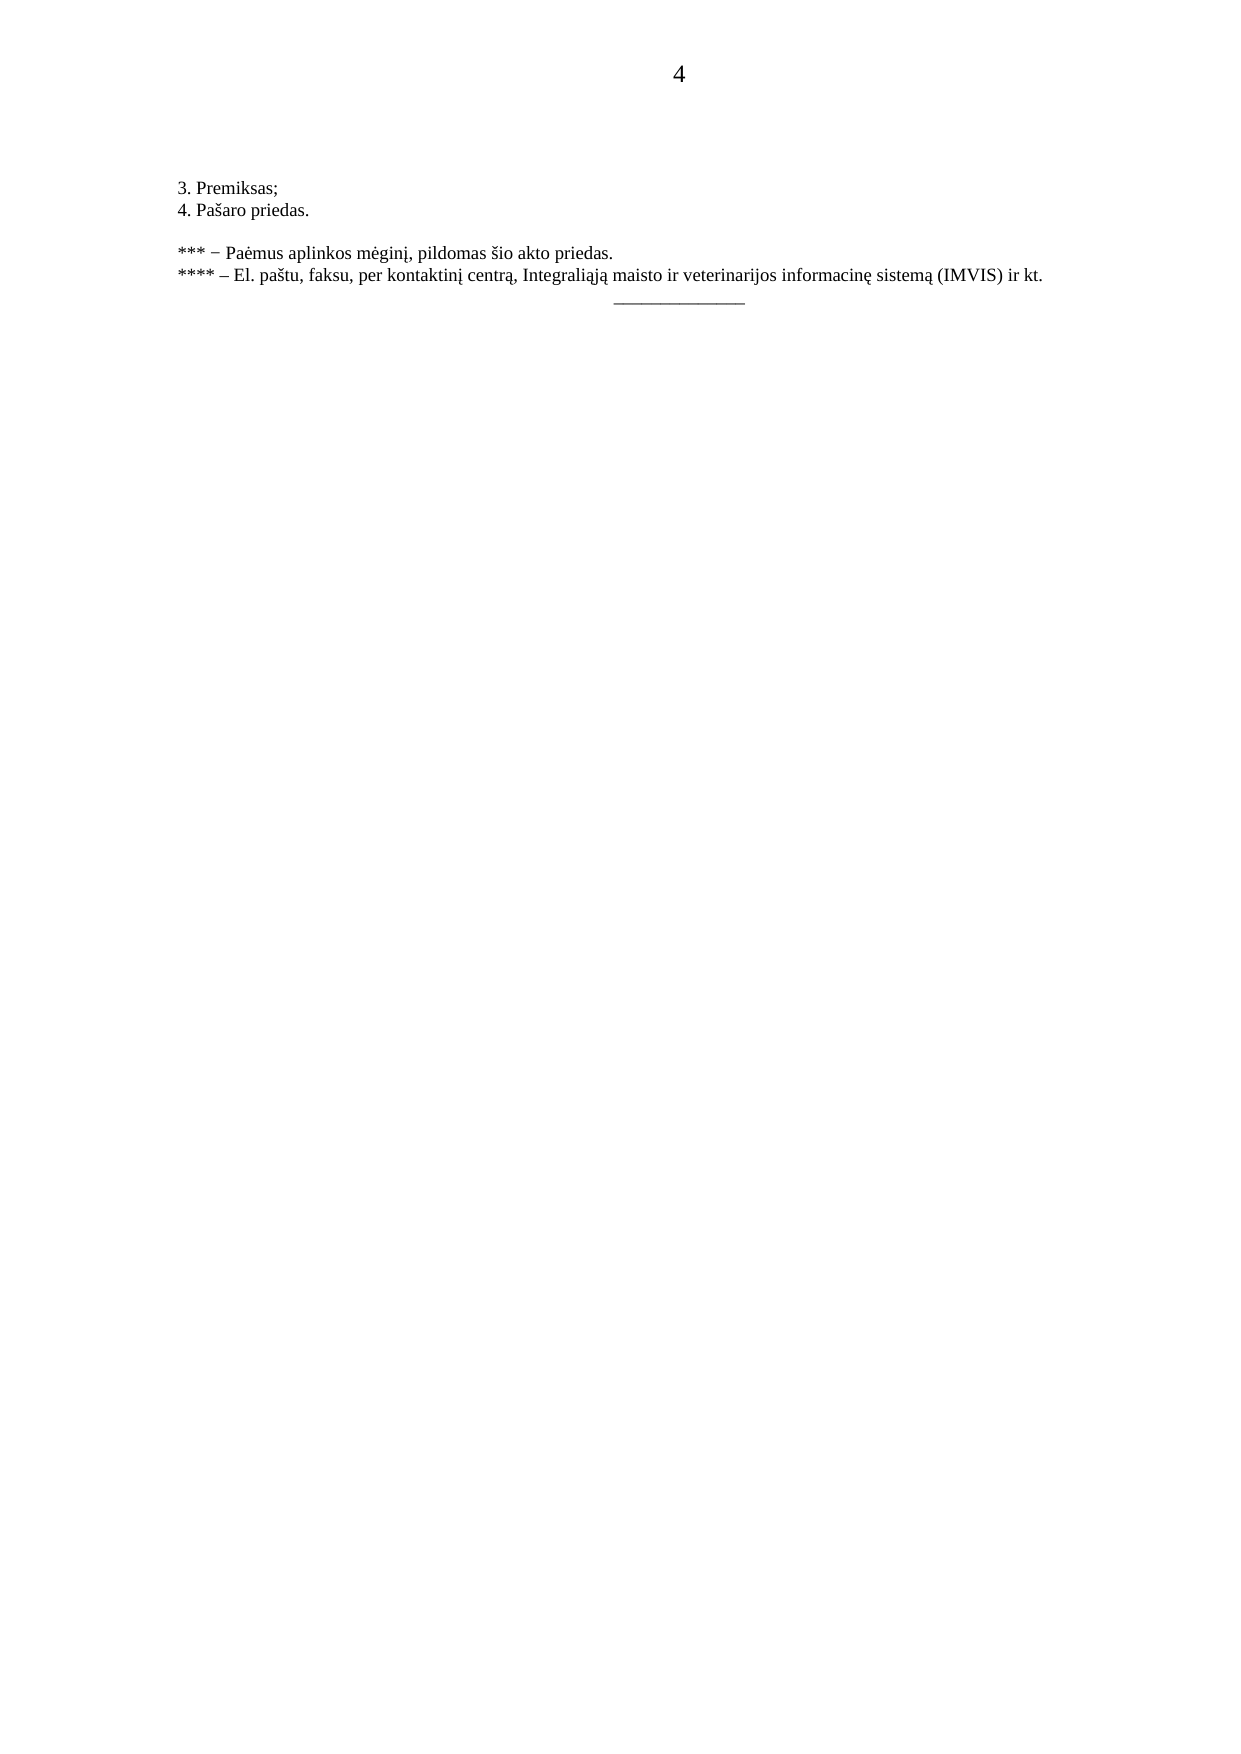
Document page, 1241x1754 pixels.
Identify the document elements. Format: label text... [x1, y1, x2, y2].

text **** – El. paštu, faksu, per kontaktinį centrą, Integraliąją maisto ir veterinarijos informacinę sistemą (IMVIS) ir kt. [65, 263, 1181, 285]
text 4. Pašaro priedas. [103, 199, 1181, 220]
text ______________ [65, 285, 1181, 307]
text *** − Paėmus aplinkos mėginį, pildomas šio akto priedas. [65, 242, 1181, 263]
text 3. Premiksas; [103, 177, 1181, 199]
